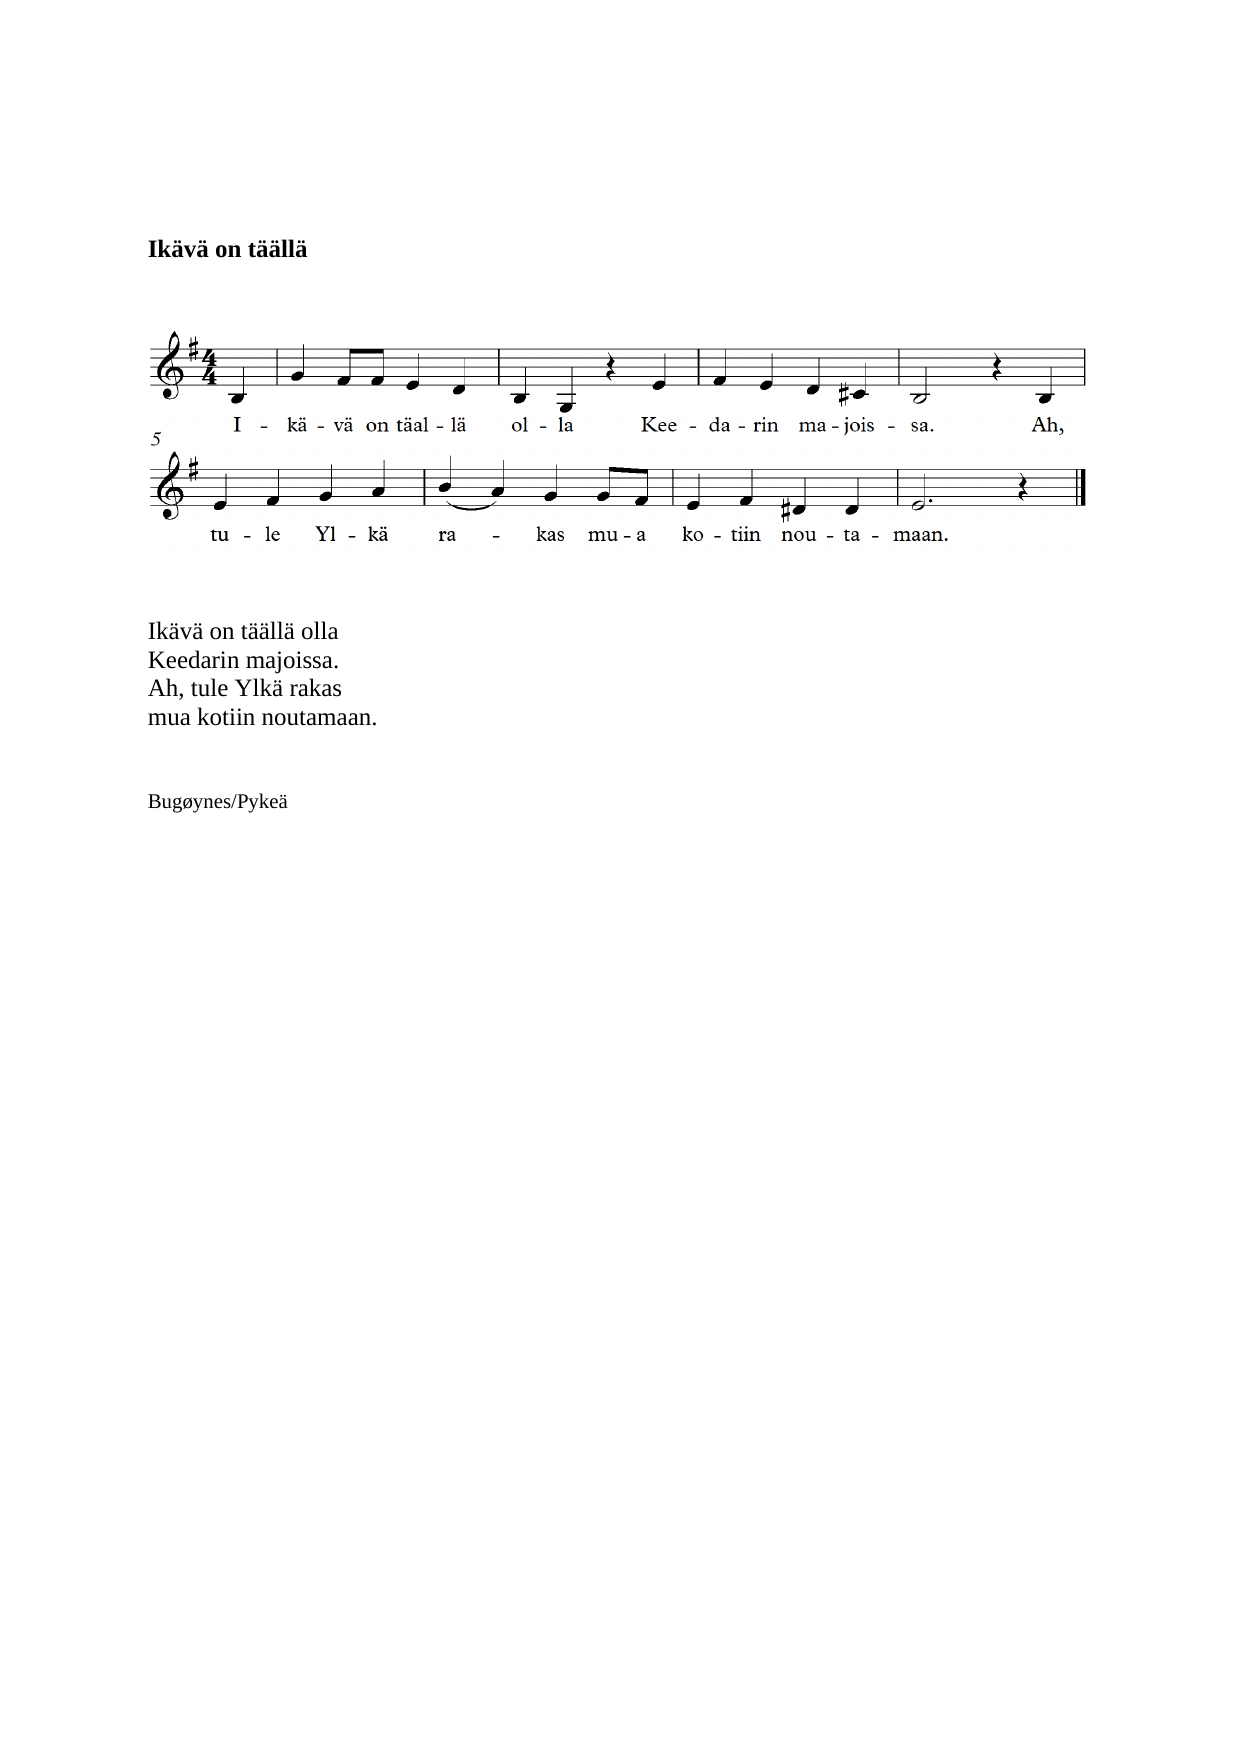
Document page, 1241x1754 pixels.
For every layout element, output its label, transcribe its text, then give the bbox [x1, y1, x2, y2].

text Keedarin majoissa. [148, 645, 1093, 673]
subtitle Ikävä on täällä [148, 234, 1093, 263]
picture [147, 320, 1093, 559]
subtitle Bugøynes/Pykeä [148, 788, 1093, 813]
text mua kotiin noutamaan. [148, 702, 1093, 731]
subtitle Ikävä on täällä olla [148, 616, 1093, 645]
text Ah, tule Ylkä rakas [148, 673, 1093, 702]
